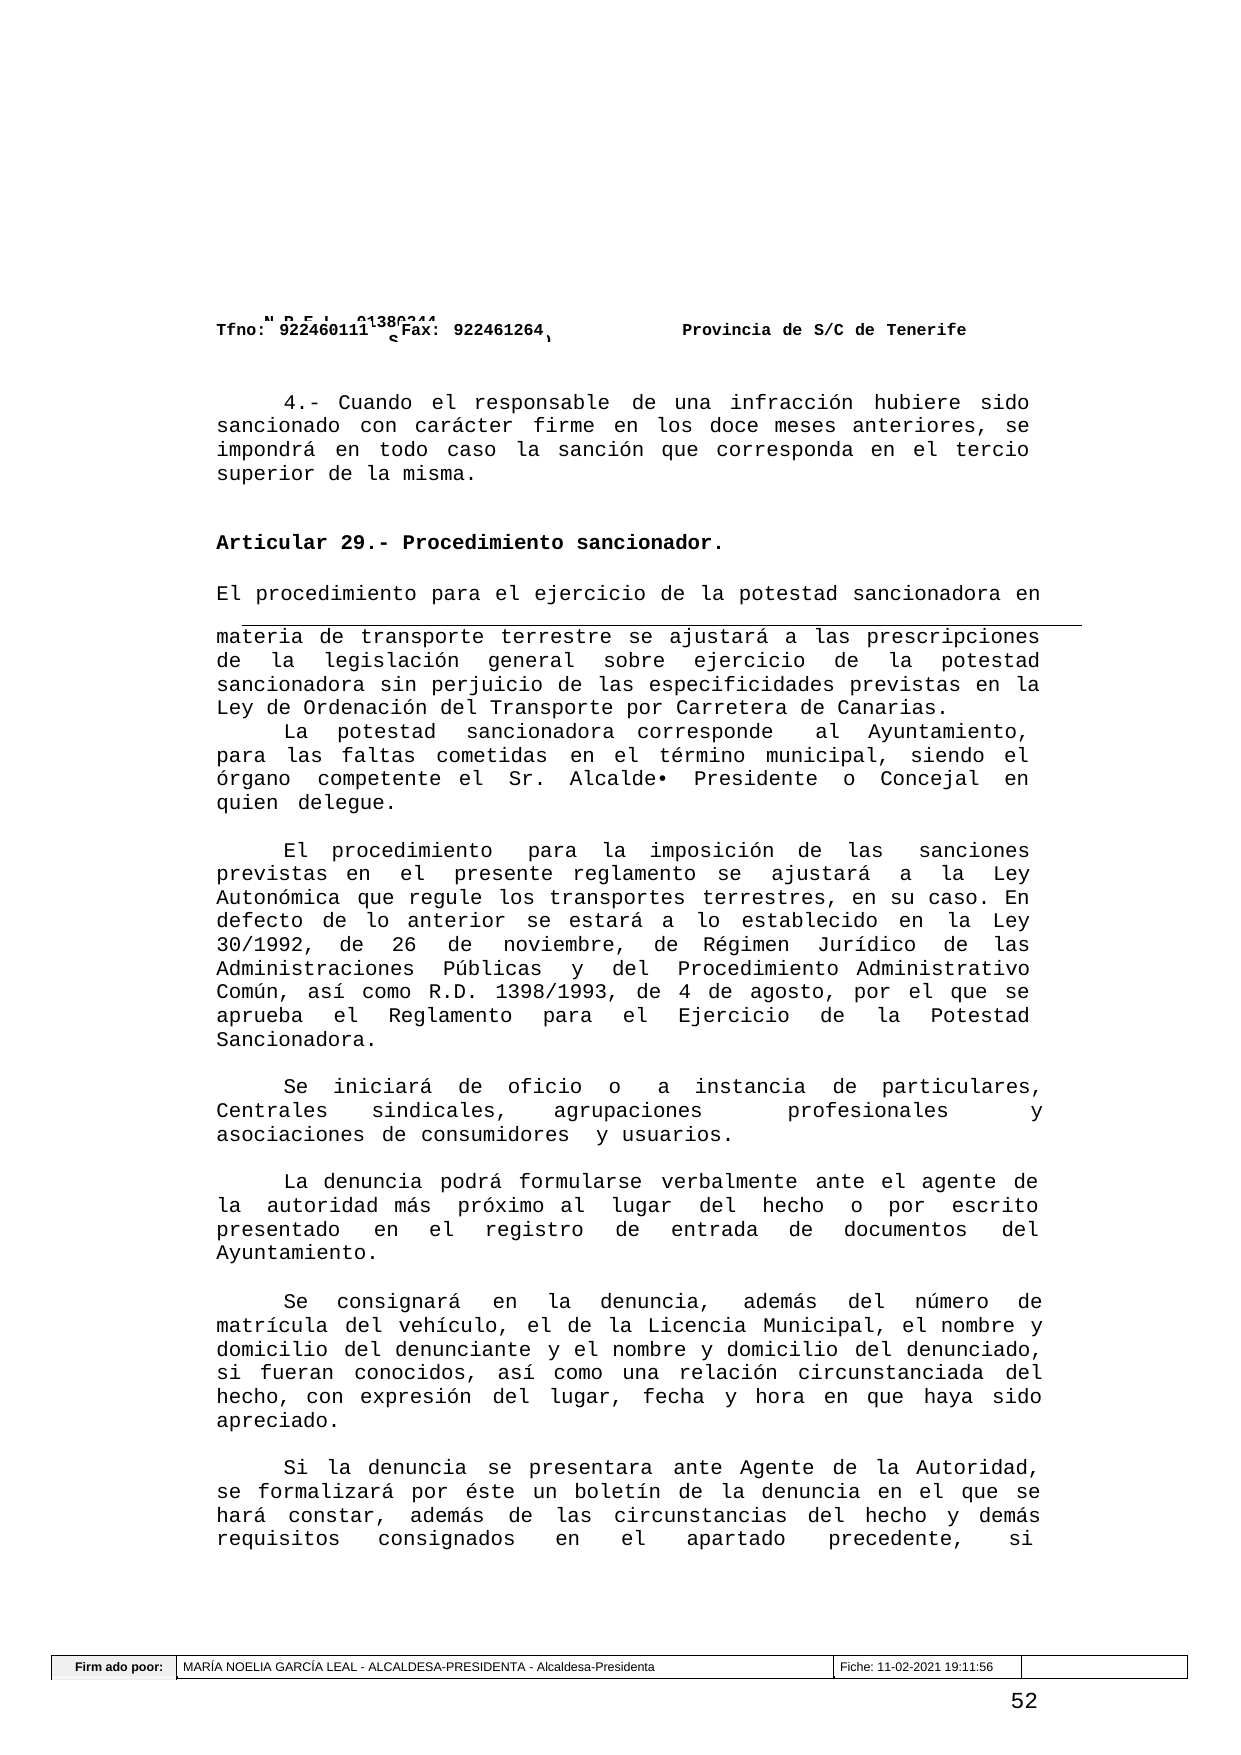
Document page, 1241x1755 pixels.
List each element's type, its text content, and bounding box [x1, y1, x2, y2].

text El procedimiento para la imposición de las sanciones previstas en el presente reglamento se ajustará a la Ley Autonómica que regule los transportes terrestres, en su caso. En defecto de lo anterior se estará a lo establecido en la Ley 30/1992, de 26 de noviembre, de Régimen Jurídico de las Administraciones Públicas y del Procedimiento Administrativo Común, así como R.D. 1398/1993, de 4 de agosto, por el que se aprueba el Reglamento para el Ejercicio de la Potestad Sancionadora. [216, 839, 1030, 1052]
table_header Fiche: 11-02-2021 19:11:56 [834, 1656, 1021, 1677]
subtitle Articular 29.- Procedimiento sancionador. [216, 532, 1199, 556]
table_header MARÍA NOELIA GARCÍA LEAL - ALCALDESA-PRESIDENTA - Alcaldesa-Presidenta [177, 1656, 833, 1677]
text 4.- Cuando el responsable de una infracción hubiere sido sancionado con carácter firme en los doce meses anteriores, se impondrá en todo caso la sanción que corresponda en el tercio superior de la misma. [216, 392, 1030, 486]
text Si la denuncia se presentara ante Agente de la Autoridad, se formalizará por éste un boletín de la denuncia en el que se hará constar, además de las circunstancias del hecho y demás requisitos consignados en el apartado precedente, si [216, 1457, 1041, 1552]
text La potestad sancionadora corresponde al Ayuntamiento, para las faltas cometidas en el término municipal, siendo el órgano competente el Sr. Alcalde• Presidente o Concejal en quien delegue. [216, 721, 1030, 816]
table_header Firm ado poor: [52, 1656, 176, 1677]
text Se iniciará de oficio o a instancia de particulares, Centrales sindicales, agrupaciones profesionales y asociaciones de consumidores y usuarios. [216, 1076, 1043, 1147]
text Se consignará en la denuncia, además del número de matrícula del vehículo, el de la Licencia Municipal, el nombre y domicilio del denunciante y el nombre y domicilio del denunciado, si fueran conocidos, así como una relación circunstanciada del hecho, con expresión del lugar, fecha y hora en que haya sido apreciado. [216, 1291, 1043, 1433]
text El procedimiento para el ejercicio de la potestad sancionadora en materia de transporte terrestre se ajustará a las prescripciones de la legislación general sobre ejercicio de la potestad sancionadora sin perjuicio de las especificidades previstas en la Ley de Ordenación del Transporte por Carretera de Canarias. [216, 583, 1040, 721]
table_header [1022, 1656, 1187, 1677]
text La denuncia podrá formularse verbalmente ante el agente de la autoridad más próximo al lugar del hecho o por escrito presentado en el registro de entrada de documentos del Ayuntamiento. [216, 1171, 1039, 1266]
